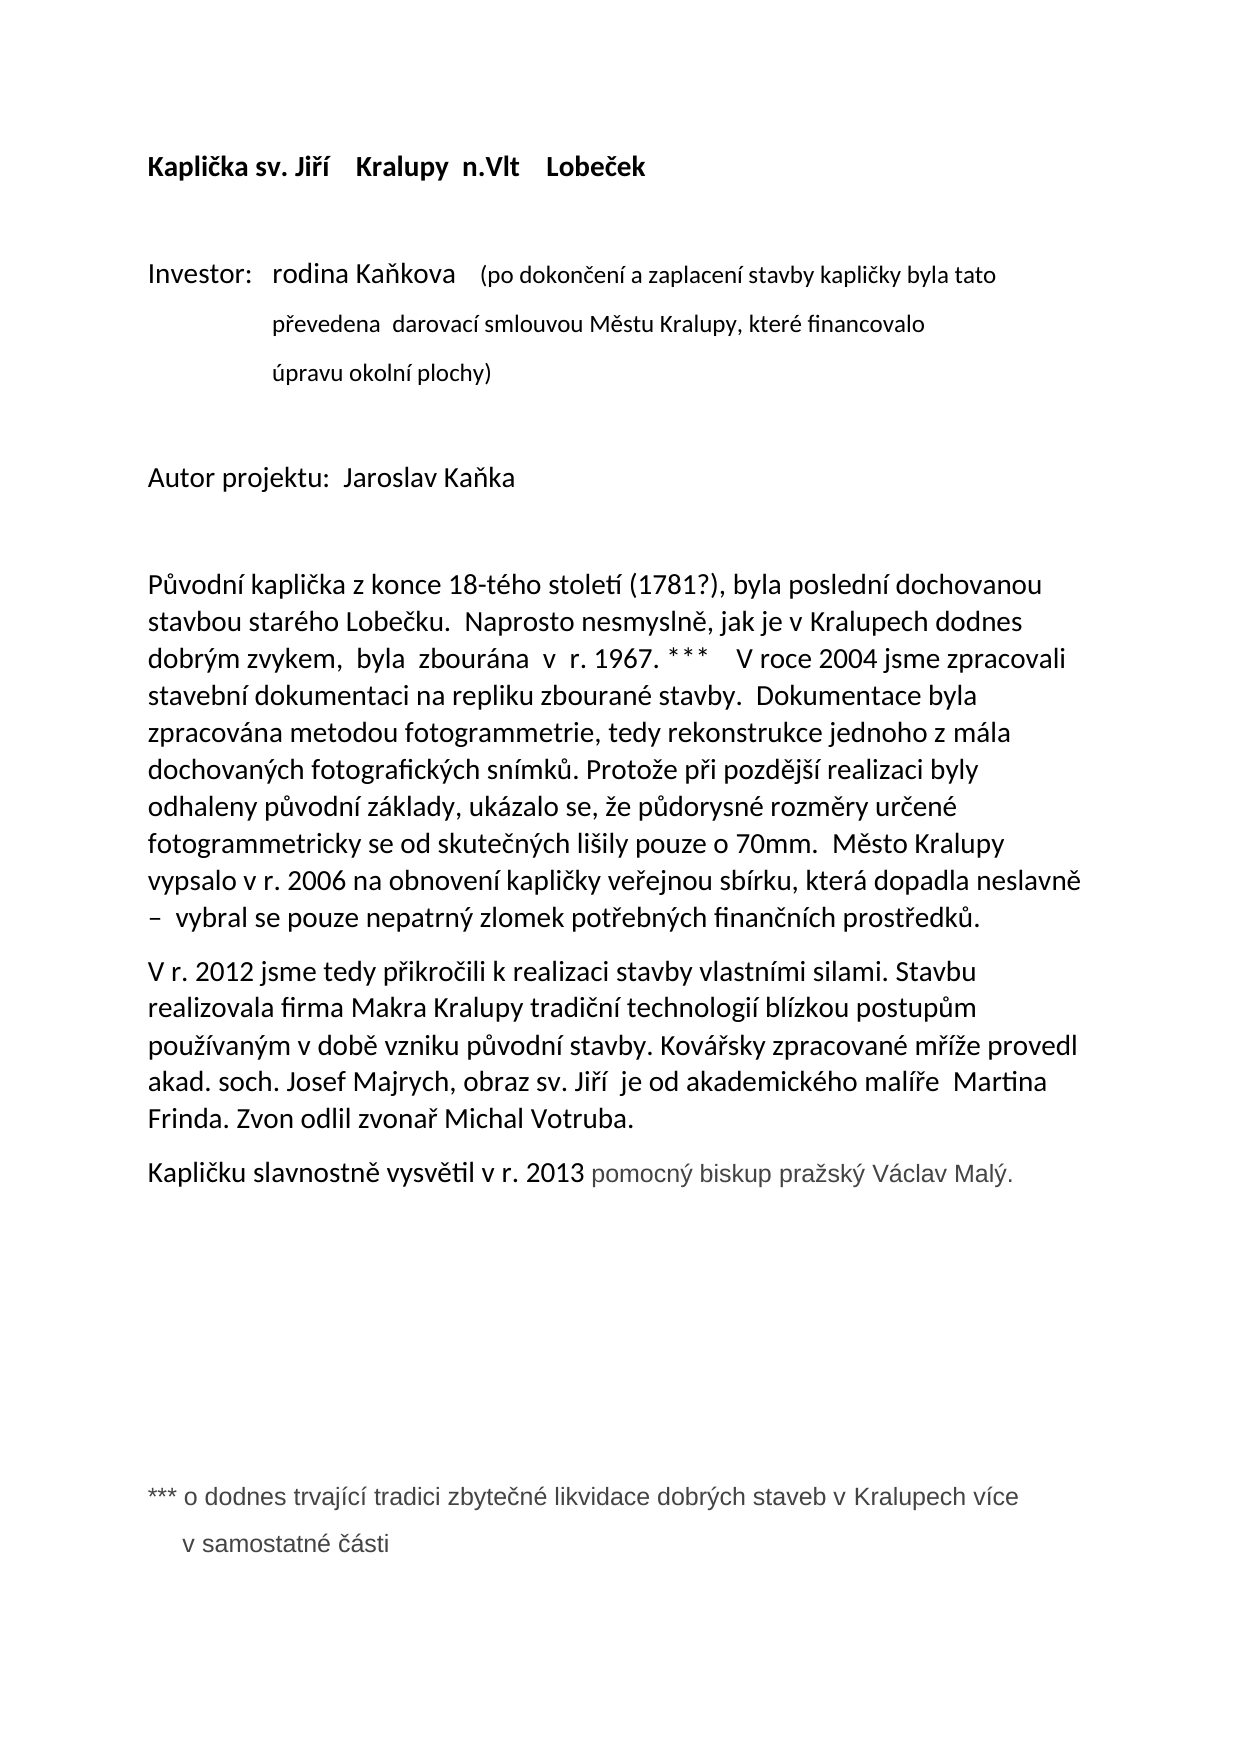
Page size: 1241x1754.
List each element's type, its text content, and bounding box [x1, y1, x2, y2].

text Kapličku slavnostně vysvětil v r. 2013 pomocný biskup pražský Václav Malý. [148, 1154, 1093, 1190]
text V r. 2012 jsme tedy přikročili k realizaci stavby vlastními silami. Stavbu realizovala firma Makra Kralupy tradiční technologií blízkou postupům používaným v době vzniku původní stavby. Kovářsky zpracované mříže provedl akad. soch. Josef Majrych, obraz sv. Jiří je od akademického malíře Martina Frinda. Zvon odlil zvonař Michal Votruba. [148, 953, 1093, 1136]
text Autor projektu: Jaroslav Kaňka [148, 459, 1093, 494]
text v samostatné části [148, 1529, 1093, 1557]
text úpravu okolní plochy) [148, 357, 1093, 387]
text Kaplička sv. Jiří Kralupy n.Vlt Lobeček [148, 148, 1093, 183]
text *** o dodnes trvající tradici zbytečné likvidace dobrých staveb v Kralupech více [148, 1482, 1093, 1511]
text Původní kaplička z konce 18-tého století (1781?), byla poslední dochovanou stavbou starého Lobečku. Naprosto nesmyslně, jak je v Kralupech dodnes dobrým zvykem, byla zbourána v r. 1967. *** V roce 2004 jsme zpracovali stavební dokumentaci na repliku zbourané stavby. Dokumentace byla zpracována metodou fotogrammetrie, tedy rekonstrukce jednoho z mála dochovaných fotografických snímků. Protože při pozdější realizaci byly odhaleny původní základy, ukázalo se, že půdorysné rozměry určené fotogrammetricky se od skutečných lišily pouze o 70mm. Město Kralupy vypsalo v r. 2006 na obnovení kapličky veřejnou sbírku, která dopadla neslavně – vybral se pouze nepatrný zlomek potřebných finančních prostředků. [148, 566, 1093, 934]
text převedena darovací smlouvou Městu Kralupy, které financovalo [148, 308, 1093, 339]
text Investor: rodina Kaňkova (po dokončení a zaplacení stavby kapličky byla tato [148, 255, 1093, 291]
